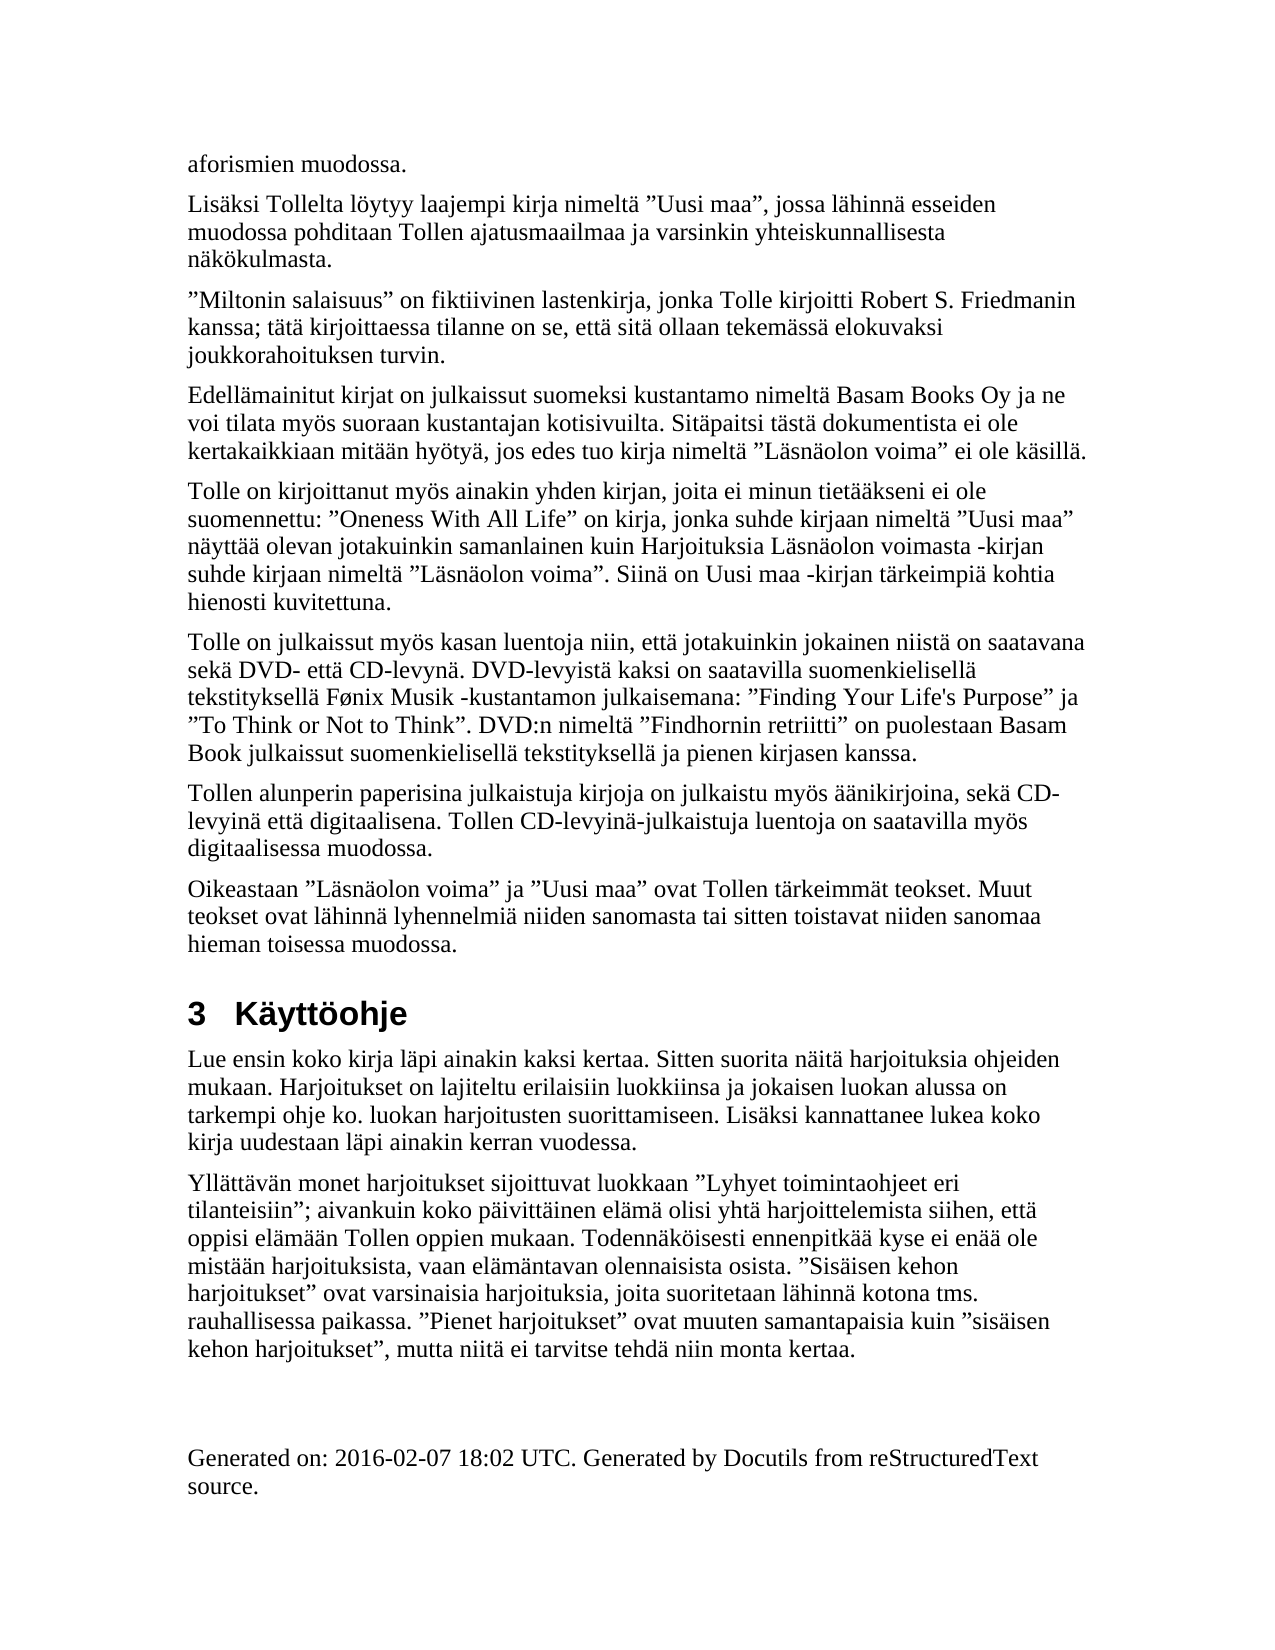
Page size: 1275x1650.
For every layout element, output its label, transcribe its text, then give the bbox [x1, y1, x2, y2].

text Yllättävän monet harjoitukset sijoittuvat luokkaan ”Lyhyet toimintaohjeet eri tilanteisiin”; aivankuin koko päivittäinen elämä olisi yhtä harjoittelemista siihen, että oppisi elämään Tollen oppien mukaan. Todennäköisesti ennenpitkää kyse ei enää ole mistään harjoituksista, vaan elämäntavan olennaisista osista. ”Sisäisen kehon harjoitukset” ovat varsinaisia harjoituksia, joita suoritetaan lähinnä kotona tms. rauhallisessa paikassa. ”Pienet harjoitukset” ovat muuten samantapaisia kuin ”sisäisen kehon harjoitukset”, mutta niitä ei tarvitse tehdä niin monta kertaa. [187, 1169, 1087, 1363]
text aforismien muodossa. [187, 150, 1087, 178]
text Lisäksi Tollelta löytyy laajempi kirja nimeltä ”Uusi maa”, jossa lähinnä esseiden muodossa pohditaan Tollen ajatusmaailmaa ja varsinkin yhteiskunnallisesta näkökulmasta. [187, 190, 1087, 273]
text Lue ensin koko kirja läpi ainakin kaksi kertaa. Sitten suorita näitä harjoituksia ohjeiden mukaan. Harjoitukset on lajiteltu erilaisiin luokkiinsa ja jokaisen luokan alussa on tarkempi ohje ko. luokan harjoitusten suorittamiseen. Lisäksi kannattanee lukea koko kirja uudestaan läpi ainakin kerran vuodessa. [187, 1045, 1087, 1156]
text Tolle on julkaissut myös kasan luentoja niin, että jotakuinkin jokainen niistä on saatavana sekä DVD- että CD-levynä. DVD-levyistä kaksi on saatavilla suomenkielisellä tekstityksellä Fønix Musik -kustantamon julkaisemana: ”Finding Your Life's Purpose” ja ”To Think or Not to Think”. DVD:n nimeltä ”Findhornin retriitti” on puolestaan Basam Book julkaissut suomenkielisellä tekstityksellä ja pienen kirjasen kanssa. [187, 628, 1087, 767]
subtitle 3 Käyttöohje [187, 995, 1087, 1033]
text Edellämainitut kirjat on julkaissut suomeksi kustantamo nimeltä Basam Books Oy ja ne voi tilata myös suoraan kustantajan kotisivuilta. Sitäpaitsi tästä dokumentista ei ole kertakaikkiaan mitään hyötyä, jos edes tuo kirja nimeltä ”Läsnäolon voima” ei ole käsillä. [187, 381, 1087, 464]
text Oikeastaan ”Läsnäolon voima” ja ”Uusi maa” ovat Tollen tärkeimmät teokset. Muut teokset ovat lähinnä lyhennelmiä niiden sanomasta tai sitten toistavat niiden sanomaa hieman toisessa muodossa. [187, 875, 1087, 958]
text ”Miltonin salaisuus” on fiktiivinen lastenkirja, jonka Tolle kirjoitti Robert S. Friedmanin kanssa; tätä kirjoittaessa tilanne on se, että sitä ollaan tekemässä elokuvaksi joukkorahoituksen turvin. [187, 286, 1087, 369]
text Tolle on kirjoittanut myös ainakin yhden kirjan, joita ei minun tietääkseni ei ole suomennettu: ”Oneness With All Life” on kirja, jonka suhde kirjaan nimeltä ”Uusi maa” näyttää olevan jotakuinkin samanlainen kuin Harjoituksia Läsnäolon voimasta -kirjan suhde kirjaan nimeltä ”Läsnäolon voima”. Siinä on Uusi maa -kirjan tärkeimpiä kohtia hienosti kuvitettuna. [187, 477, 1087, 616]
text Tollen alunperin paperisina julkaistuja kirjoja on julkaistu myös äänikirjoina, sekä CD-levyinä että digitaalisena. Tollen CD-levyinä-julkaistuja luentoja on saatavilla myös digitaalisessa muodossa. [187, 779, 1087, 862]
